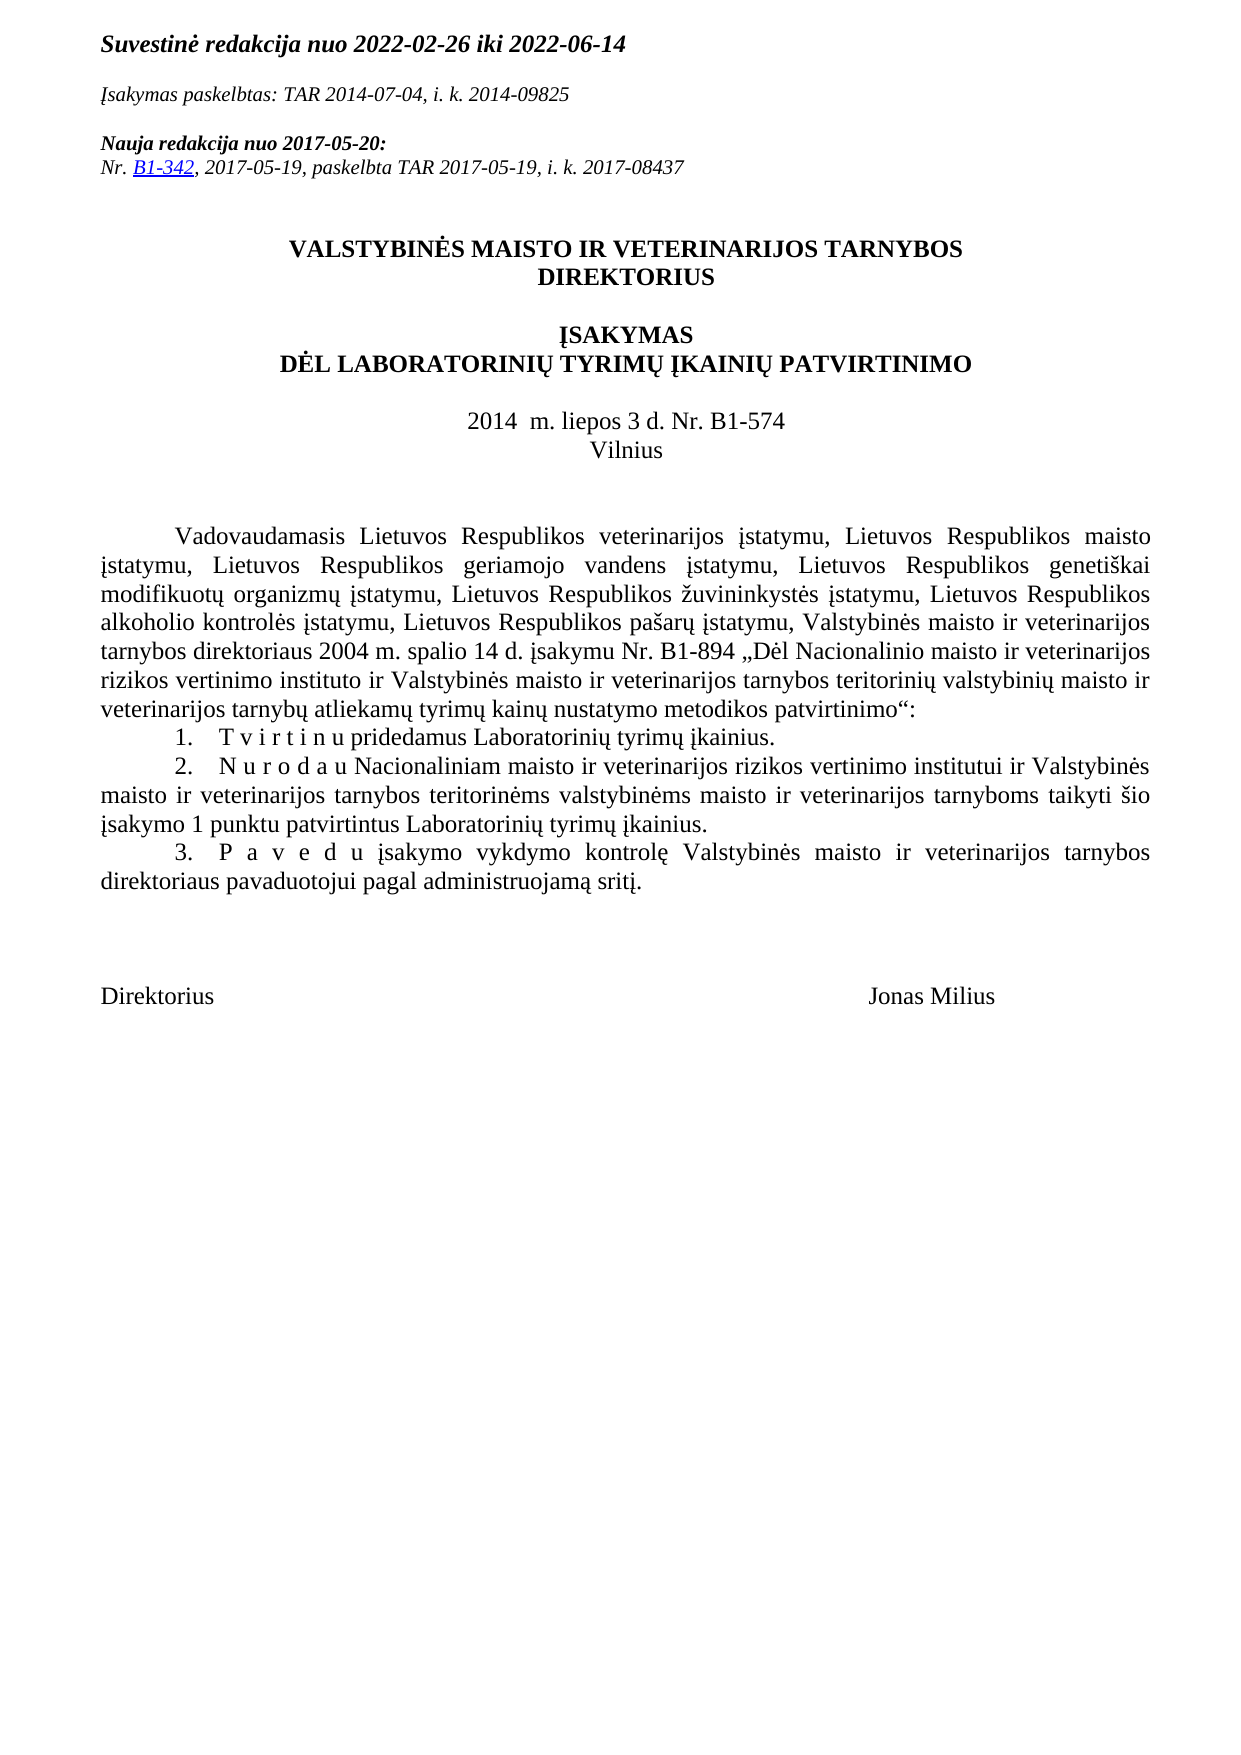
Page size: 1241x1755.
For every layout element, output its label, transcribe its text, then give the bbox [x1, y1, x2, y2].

text Vilnius [100, 435, 1152, 464]
text Nr. B1-342, 2017-05-19, paskelbta TAR 2017-05-19, i. k. 2017-08437 [100, 154, 1152, 179]
text ĮSAKYMAS [100, 320, 1152, 349]
text Nauja redakcija nuo 2017-05-20: [100, 131, 1152, 154]
text Įsakymas paskelbtas: TAR 2014-07-04, i. k. 2014-09825 [100, 82, 1152, 106]
text 3. P a v e d u įsakymo vykdymo kontrolę Valstybinės maisto ir veterinarijos tarnybos direktoriaus pavaduotojui pagal administruojamą sritį. [100, 837, 1152, 895]
text DĖL LABORATORINIŲ TYRIMŲ ĮKAINIŲ PATVIRTINIMO [100, 349, 1152, 377]
text Vadovaudamasis Lietuvos Respublikos veterinarijos įstatymu, Lietuvos Respublikos maisto įstatymu, Lietuvos Respublikos geriamojo vandens įstatymu, Lietuvos Respublikos genetiškai modifikuotų organizmų įstatymu, Lietuvos Respublikos žuvininkystės įstatymu, Lietuvos Respublikos alkoholio kontrolės įstatymu, Lietuvos Respublikos pašarų įstatymu, Valstybinės maisto ir veterinarijos tarnybos direktoriaus 2004 m. spalio 14 d. įsakymu Nr. B1-894 „Dėl Nacionalinio maisto ir veterinarijos rizikos vertinimo instituto ir Valstybinės maisto ir veterinarijos tarnybos teritorinių valstybinių maisto ir veterinarijos tarnybų atliekamų tyrimų kainų nustatymo metodikos patvirtinimo“: [100, 521, 1152, 722]
text 1. T v i r t i n u pridedamus Laboratorinių tyrimų įkainius. [100, 722, 1152, 751]
text 2014 m. liepos 3 d. Nr. B1-574 [100, 406, 1152, 435]
text Suvestinė redakcija nuo 2022-02-26 iki 2022-06-14 [100, 29, 1152, 58]
text VALSTYBINĖS MAISTO IR VETERINARIJOS TARNYBOS [100, 234, 1152, 262]
text 2. N u r o d a u Nacionaliniam maisto ir veterinarijos rizikos vertinimo institutui ir Valstybinės maisto ir veterinarijos tarnybos teritorinėms valstybinėms maisto ir veterinarijos tarnyboms taikyti šio įsakymo 1 punktu patvirtintus Laboratorinių tyrimų įkainius. [100, 751, 1152, 837]
text DIREKTORIUS [100, 262, 1152, 291]
text Direktorius Jonas Milius [100, 981, 1152, 1010]
